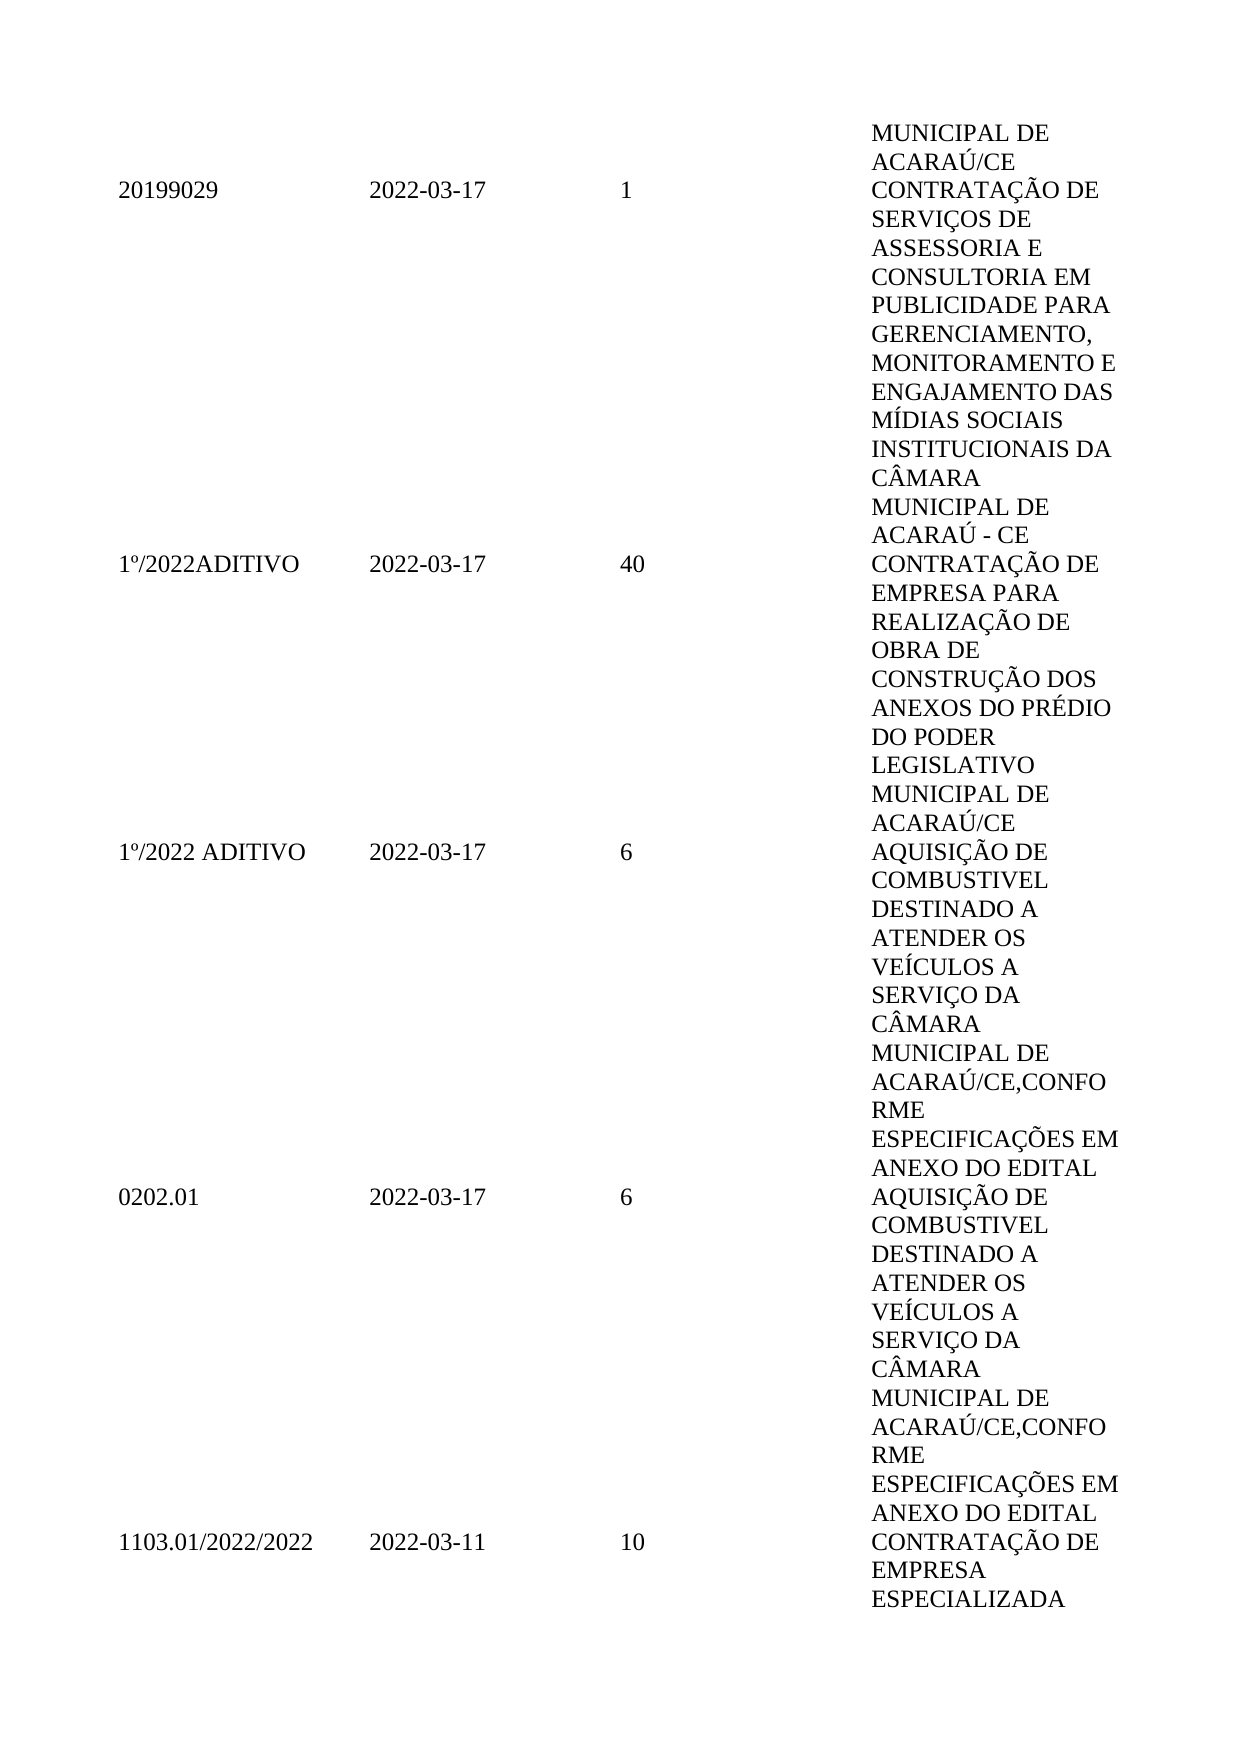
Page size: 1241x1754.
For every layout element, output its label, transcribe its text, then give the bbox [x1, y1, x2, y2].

table_cell 20199029 [118, 176, 369, 549]
table_cell CONTRATAÇÃO DE EMPRESA PARA REALIZAÇÃO DE OBRA DE CONSTRUÇÃO DOS ANEXOS DO PRÉDIO DO PODER LEGISLATIVO MUNICIPAL DE ACARAÚ/CE [871, 549, 1122, 837]
table_cell AQUISIÇÃO DE COMBUSTIVEL DESTINADO A ATENDER OS VEÍCULOS A SERVIÇO DA CÂMARA MUNICIPAL DE ACARAÚ/CE,CONFORME ESPECIFICAÇÕES EM ANEXO DO EDITAL [871, 837, 1122, 1182]
table_cell 2022-03-17 [369, 176, 620, 549]
table_cell 2022-03-17 [369, 837, 620, 1182]
table_cell 1º/2022 ADITIVO [118, 837, 369, 1182]
table_cell 6 [620, 1182, 871, 1527]
table_cell AQUISIÇÃO DE COMBUSTIVEL DESTINADO A ATENDER OS VEÍCULOS A SERVIÇO DA CÂMARA MUNICIPAL DE ACARAÚ/CE,CONFORME ESPECIFICAÇÕES EM ANEXO DO EDITAL [871, 1182, 1122, 1527]
table_cell 1 [620, 176, 871, 549]
table_cell 2022-03-17 [369, 549, 620, 837]
table_cell 1103.01/2022/2022 [118, 1527, 369, 1613]
table_cell CONTRATAÇÃO DE SERVIÇOS DE ASSESSORIA E CONSULTORIA EM PUBLICIDADE PARA GERENCIAMENTO, MONITORAMENTO E ENGAJAMENTO DAS MÍDIAS SOCIAIS INSTITUCIONAIS DA CÂMARA MUNICIPAL DE ACARAÚ - CE [871, 176, 1122, 549]
table_cell [369, 118, 620, 176]
table_cell 1º/2022ADITIVO [118, 549, 369, 837]
table_cell [118, 118, 369, 176]
table_cell 40 [620, 549, 871, 837]
table_cell 2022-03-11 [369, 1527, 620, 1613]
table_cell 10 [620, 1527, 871, 1613]
table_cell 2022-03-17 [369, 1182, 620, 1527]
table_cell 0202.01 [118, 1182, 369, 1527]
table_cell MUNICIPAL DE ACARAÚ/CE [871, 118, 1122, 176]
table_cell [620, 118, 871, 176]
table_cell CONTRATAÇÃO DE EMPRESA ESPECIALIZADA [871, 1527, 1122, 1613]
table_cell 6 [620, 837, 871, 1182]
